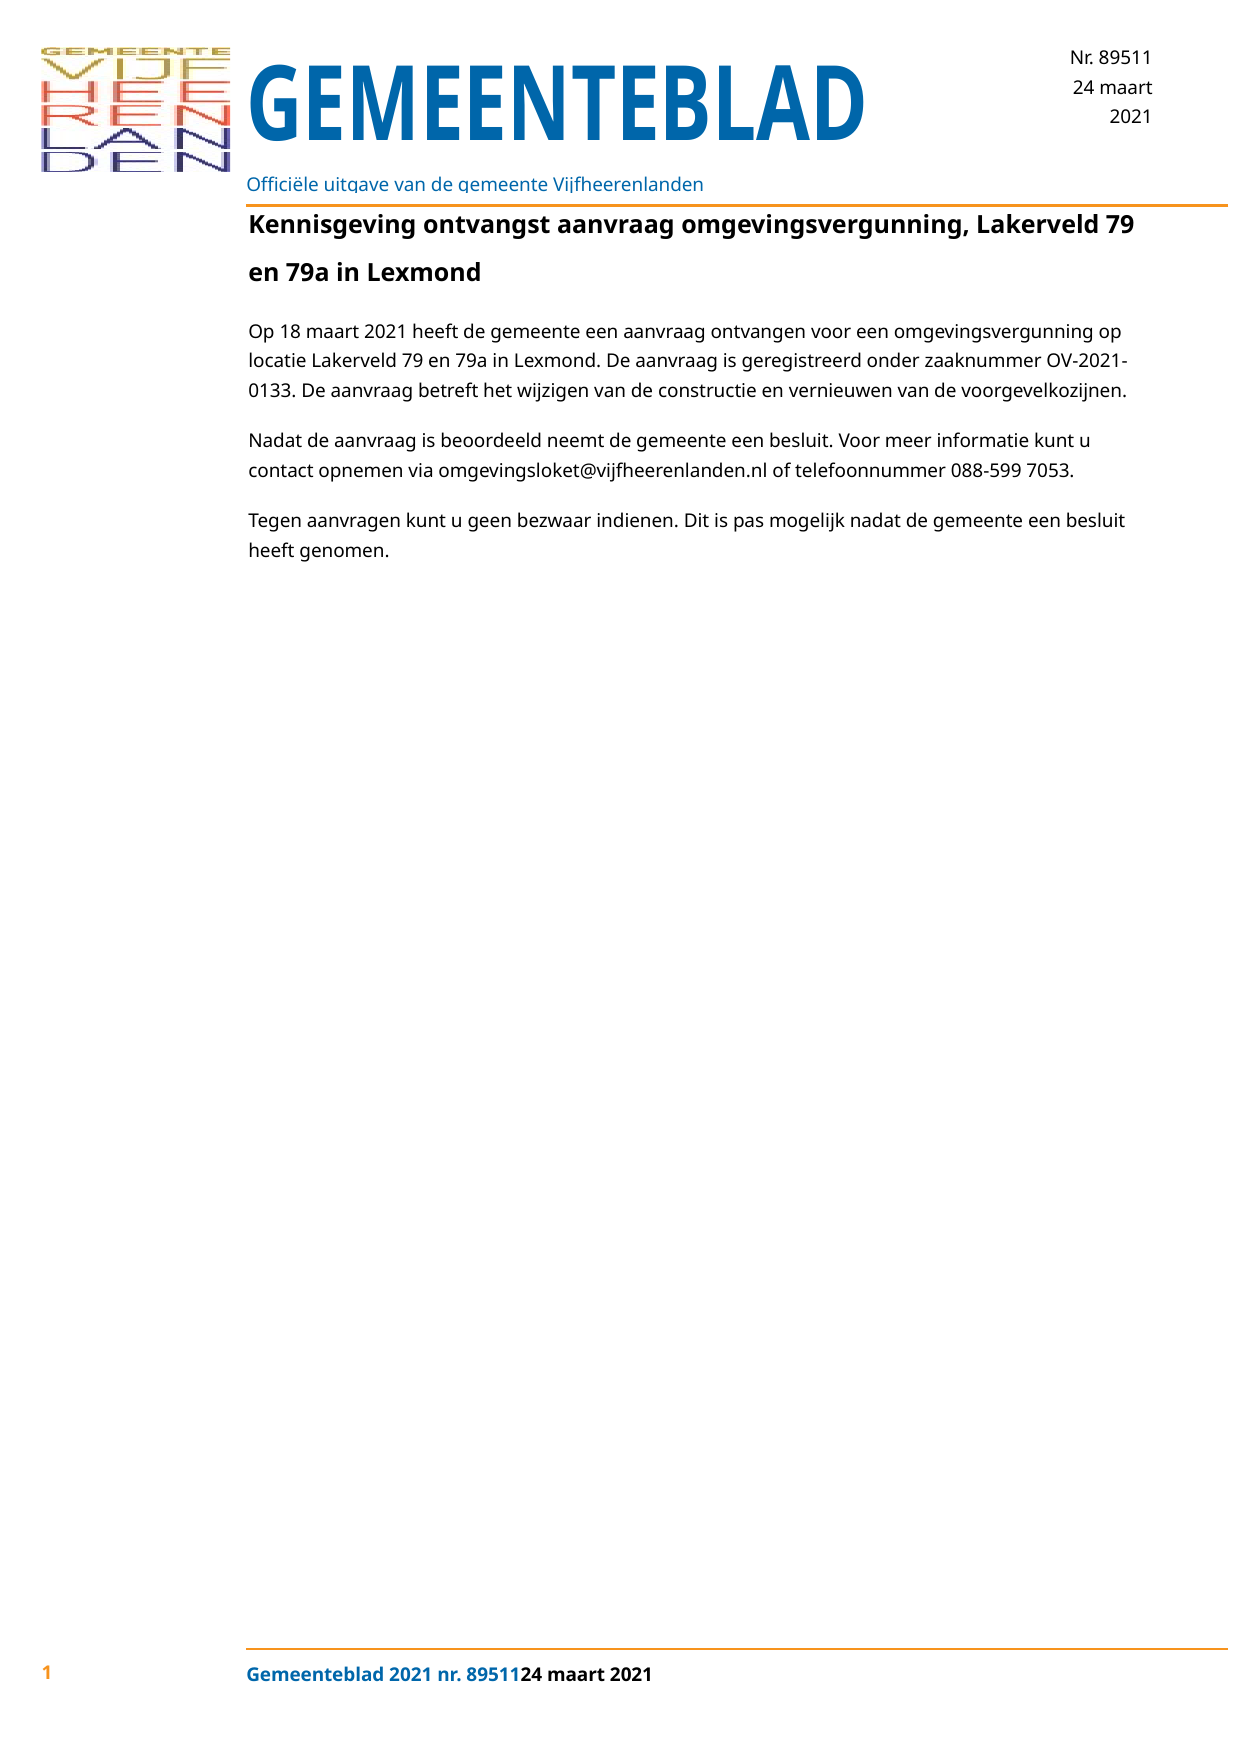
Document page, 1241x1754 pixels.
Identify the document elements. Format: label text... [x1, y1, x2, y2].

text Op 18 maart 2021 heeft de gemeente een aanvraag ontvangen voor een omgevingsvergunning op locatie Lakerveld 79 en 79a in Lexmond. De aanvraag is geregistreerd onder zaaknummer OV-2021-0133. De aanvraag betreft het wijzigen van de constructie en vernieuwen van de voorgevelkozijnen. [248, 318, 1152, 403]
picture [41, 47, 231, 172]
text Kennisgeving ontvangst aanvraag omgevingsvergunning, Lakerveld 79 en 79a in Lexmond [248, 207, 1152, 288]
text Tegen aanvragen kunt u geen bezwaar indienen. Dit is pas mogelijk nadat de gemeente een besluit heeft genomen. [248, 507, 1152, 563]
text Nadat de aanvraag is beoordeeld neemt de gemeente een besluit. Voor meer informatie kunt u contact opnemen via omgevingsloket@vijfheerenlanden.nl of telefoonnummer 088-599 7053. [248, 427, 1152, 483]
